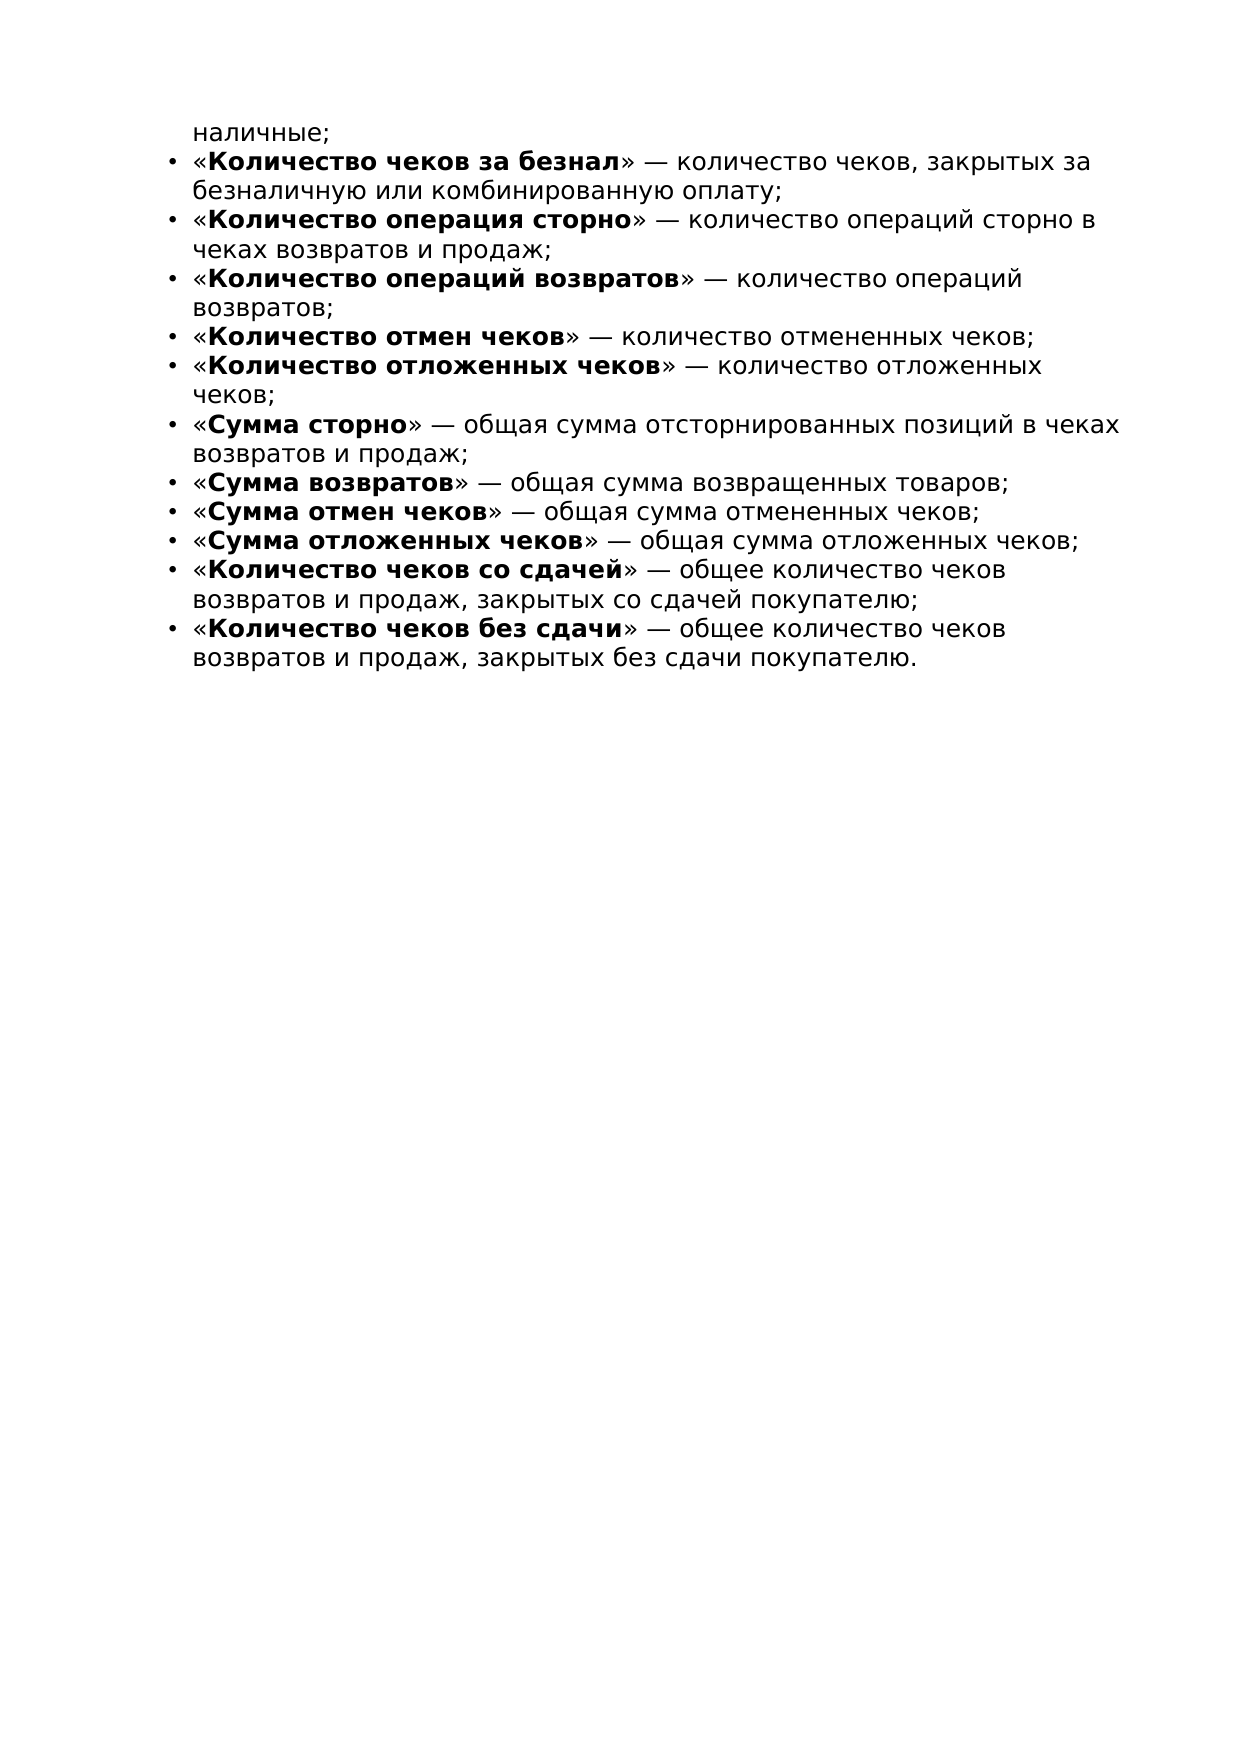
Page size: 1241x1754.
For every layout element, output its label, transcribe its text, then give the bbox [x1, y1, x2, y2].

list «Количество операций возвратов» — количество операций возвратов; [177, 264, 1122, 322]
list «Количество операция сторно» — количество операций сторно в чеках возвратов и продаж; [177, 206, 1122, 264]
list «Количество отложенных чеков» — количество отложенных чеков; [177, 351, 1122, 410]
list наличные; [177, 118, 1122, 147]
list «Сумма возвратов» — общая сумма возвращенных товаров; [177, 468, 1122, 497]
list «Сумма сторно» — общая сумма отсторнированных позиций в чеках возвратов и продаж; [177, 410, 1122, 468]
list «Сумма отмен чеков» — общая сумма отмененных чеков; [177, 497, 1122, 526]
list «Количество чеков без сдачи» — общее количество чеков возвратов и продаж, закрытых без сдачи покупателю. [177, 614, 1122, 672]
list «Сумма отложенных чеков» — общая сумма отложенных чеков; [177, 526, 1122, 556]
list «Количество отмен чеков» — количество отмененных чеков; [177, 322, 1122, 351]
list «Количество чеков за безнал» — количество чеков, закрытых за безналичную или комбинированную оплату; [177, 147, 1122, 206]
list «Количество чеков со сдачей» — общее количество чеков возвратов и продаж, закрытых со сдачей покупателю; [177, 556, 1122, 614]
